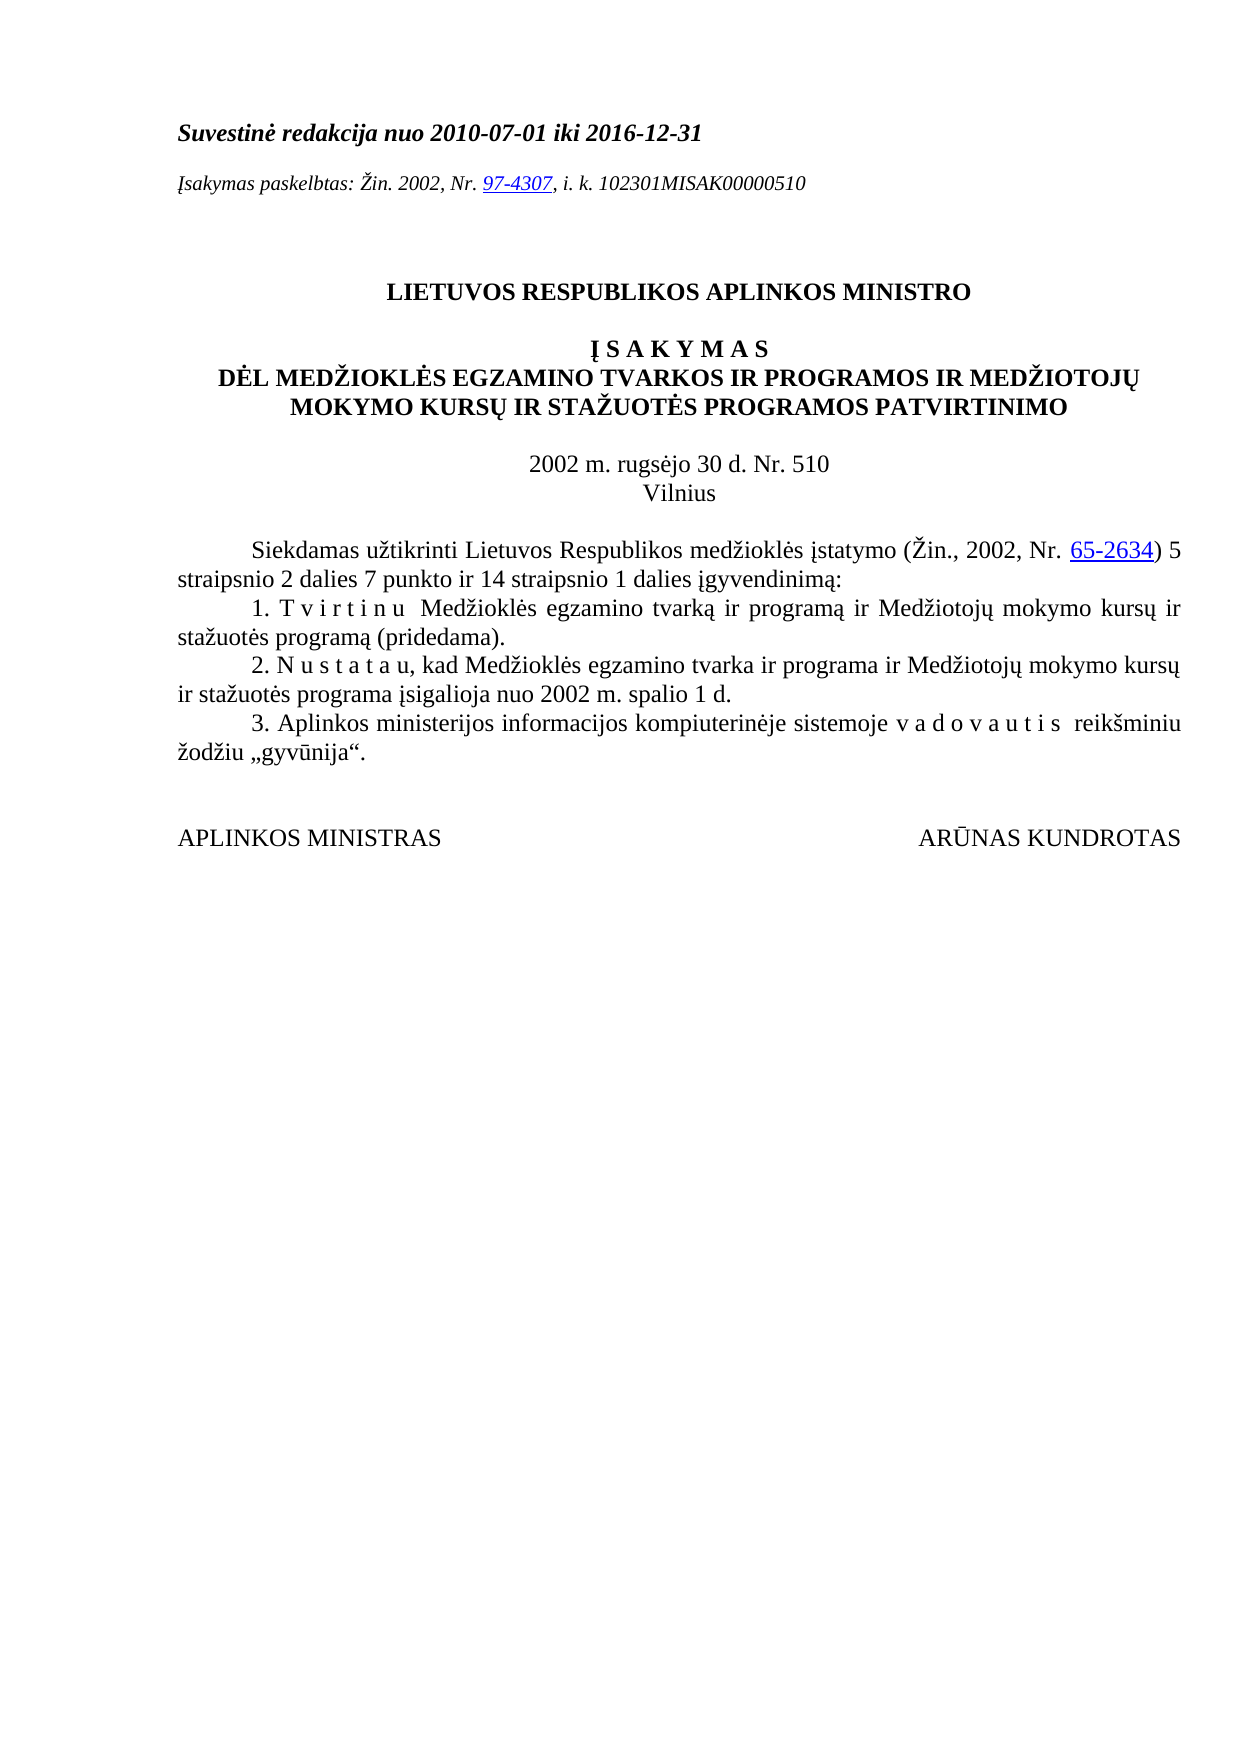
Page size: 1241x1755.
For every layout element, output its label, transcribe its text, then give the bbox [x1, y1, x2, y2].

text Į S A K Y M A S [177, 334, 1181, 363]
text Vilnius [177, 478, 1181, 507]
text Suvestinė redakcija nuo 2010-07-01 iki 2016-12-31 [177, 118, 1181, 147]
text APLINKOS MINISTRAS ARŪNAS KUNDROTAS [177, 823, 1181, 852]
text 3. Aplinkos ministerijos informacijos kompiuterinėje sistemoje vadovautis reikšminiu žodžiu „gyvūnija“. [177, 708, 1181, 765]
text DĖL MEDŽIOKLĖS EGZAMINO TVARKOS IR PROGRAMOS IR MEDŽIOTOJŲ MOKYMO KURSŲ IR STAŽUOTĖS PROGRAMOS PATVIRTINIMO [177, 363, 1181, 420]
text Siekdamas užtikrinti Lietuvos Respublikos medžioklės įstatymo (Žin., 2002, Nr. 65-2634) 5 straipsnio 2 dalies 7 punkto ir 14 straipsnio 1 dalies įgyvendinimą: [177, 535, 1181, 593]
text 2. Nustatau, kad Medžioklės egzamino tvarka ir programa ir Medžiotojų mokymo kursų ir stažuotės programa įsigalioja nuo 2002 m. spalio 1 d. [177, 650, 1181, 708]
text LIETUVOS RESPUBLIKOS APLINKOS MINISTRO [177, 277, 1181, 305]
text 2002 m. rugsėjo 30 d. Nr. 510 [177, 449, 1181, 478]
text 1. Tvirtinu Medžioklės egzamino tvarką ir programą ir Medžiotojų mokymo kursų ir stažuotės programą (pridedama). [177, 593, 1181, 650]
text Įsakymas paskelbtas: Žin. 2002, Nr. 97-4307, i. k. 102301MISAK00000510 [177, 171, 1181, 195]
